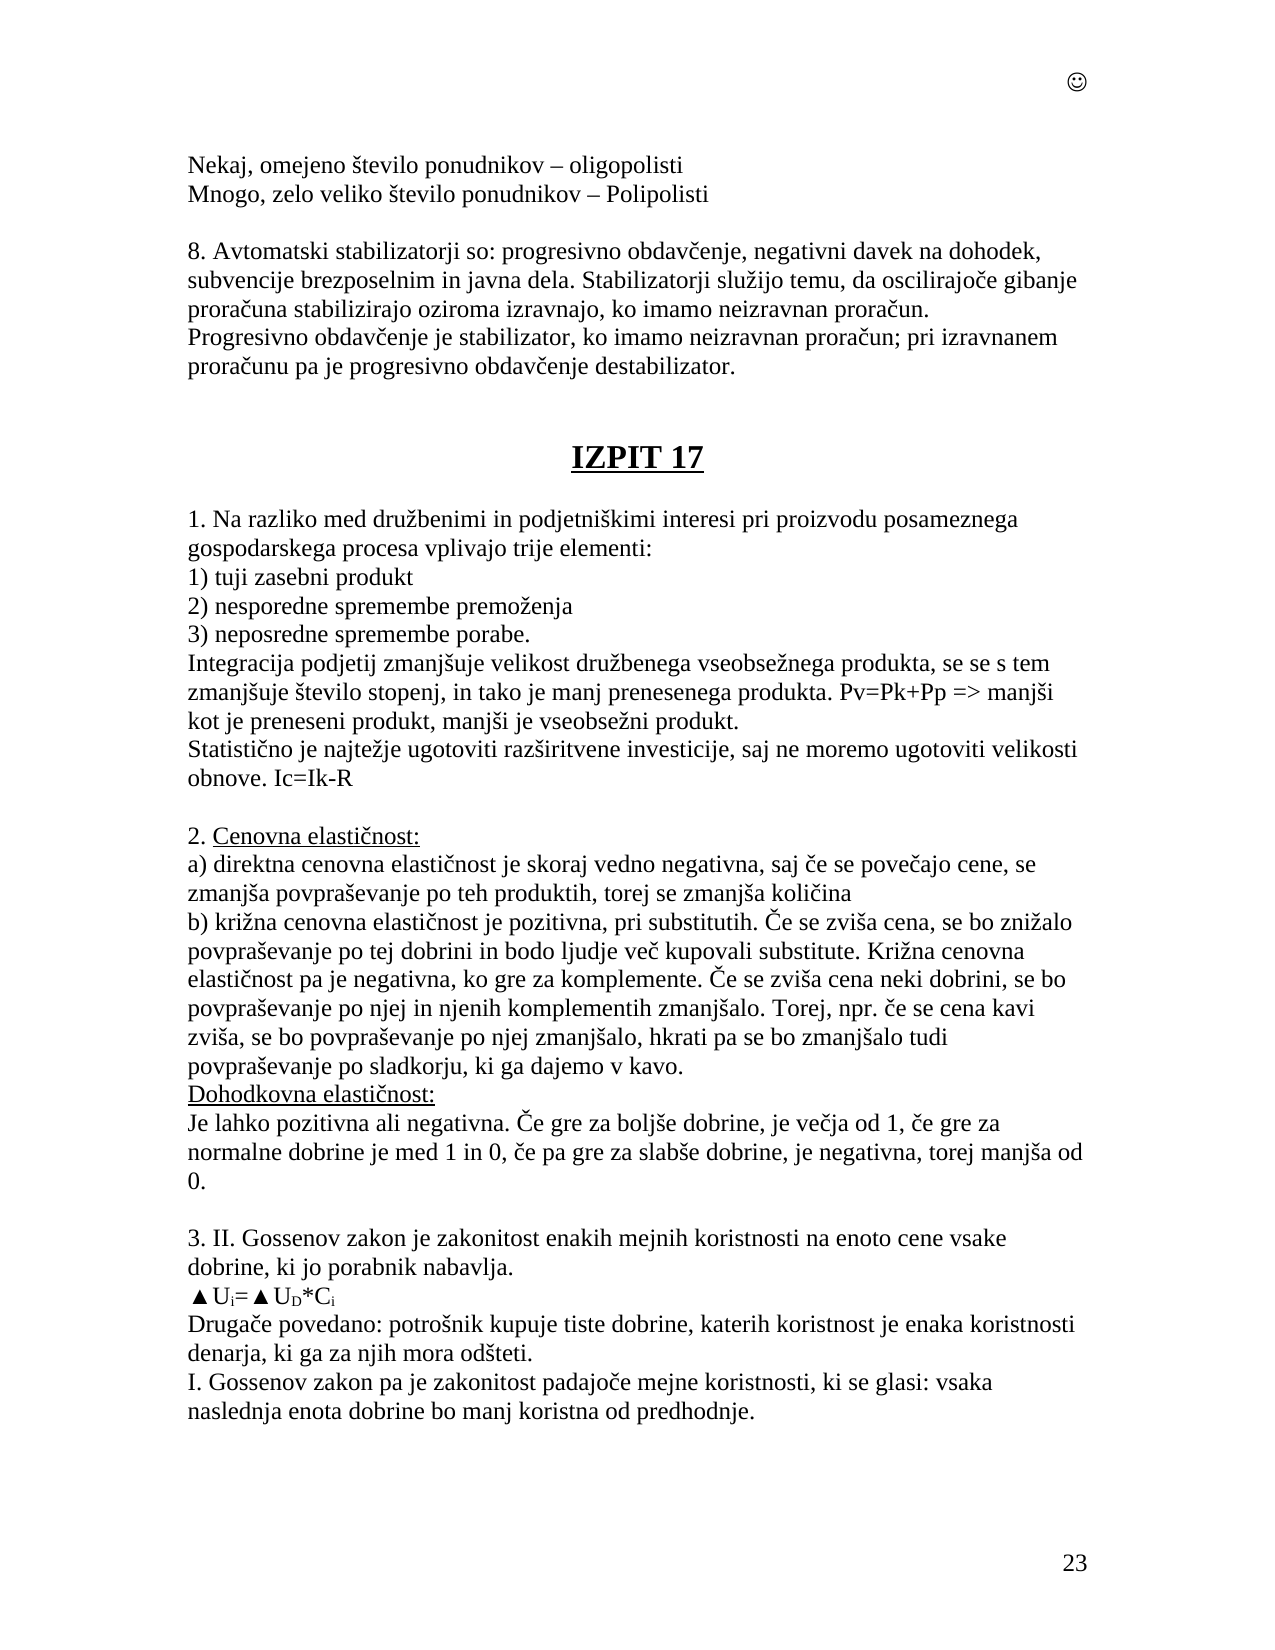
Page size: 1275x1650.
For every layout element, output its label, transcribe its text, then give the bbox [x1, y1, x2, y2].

text 3) neposredne spremembe porabe. [187, 619, 1087, 648]
text Statistično je najtežje ugotoviti razširitvene investicije, saj ne moremo ugotoviti velikosti obnove. Ic=Ik-R [187, 734, 1087, 792]
text Dohodkovna elastičnost: [187, 1079, 1087, 1108]
text Je lahko pozitivna ali negativna. Če gre za boljše dobrine, je večja od 1, če gre za normalne dobrine je med 1 in 0, če pa gre za slabše dobrine, je negativna, torej manjša od 0. [187, 1108, 1087, 1194]
text b) križna cenovna elastičnost je pozitivna, pri substitutih. Če se zviša cena, se bo znižalo povpraševanje po tej dobrini in bodo ljudje več kupovali substitute. Križna cenovna elastičnost pa je negativna, ko gre za komplemente. Če se zviša cena neki dobrini, se bo povpraševanje po njej in njenih komplementih zmanjšalo. Torej, npr. če se cena kavi zviša, se bo povpraševanje po njej zmanjšalo, hkrati pa se bo zmanjšalo tudi povpraševanje po sladkorju, ki ga dajemo v kavo. [187, 907, 1087, 1079]
text 2. Cenovna elastičnost: [187, 821, 1087, 849]
text Progresivno obdavčenje je stabilizator, ko imamo neizravnan proračun; pri izravnanem proračunu pa je progresivno obdavčenje destabilizator. [187, 322, 1087, 380]
text 1. Na razliko med družbenimi in podjetniškimi interesi pri proizvodu posameznega gospodarskega procesa vplivajo trije elementi: [187, 504, 1087, 562]
text I. Gossenov zakon pa je zakonitost padajoče mejne koristnosti, ki se glasi: vsaka naslednja enota dobrine bo manj koristna od predhodnje. [187, 1367, 1087, 1424]
text 3. II. Gossenov zakon je zakonitost enakih mejnih koristnosti na enoto cene vsake dobrine, ki jo porabnik nabavlja. [187, 1223, 1087, 1281]
text Drugače povedano: potrošnik kupuje tiste dobrine, katerih koristnost je enaka koristnosti denarja, ki ga za njih mora odšteti. [187, 1309, 1087, 1367]
text Nekaj, omejeno število ponudnikov – oligopolisti [187, 150, 1087, 179]
text Integracija podjetij zmanjšuje velikost družbenega vseobsežnega produkta, se se s tem zmanjšuje število stopenj, in tako je manj prenesenega produkta. Pv=Pk+Pp => manjši kot je preneseni produkt, manjši je vseobsežni produkt. [187, 648, 1087, 734]
text IZPIT 17 [187, 437, 1087, 476]
text 2) nesporedne spremembe premoženja [187, 591, 1087, 619]
text 8. Avtomatski stabilizatorji so: progresivno obdavčenje, negativni davek na dohodek, subvencije brezposelnim in javna dela. Stabilizatorji služijo temu, da oscilirajoče gibanje proračuna stabilizirajo oziroma izravnajo, ko imamo neizravnan proračun. [187, 236, 1087, 322]
text 1) tuji zasebni produkt [187, 562, 1087, 591]
text ▲Ui=▲UD*Ci [187, 1281, 1087, 1309]
text Mnogo, zelo veliko število ponudnikov – Polipolisti [187, 179, 1087, 207]
text a) direktna cenovna elastičnost je skoraj vedno negativna, saj če se povečajo cene, se zmanjša povpraševanje po teh produktih, torej se zmanjša količina [187, 849, 1087, 907]
